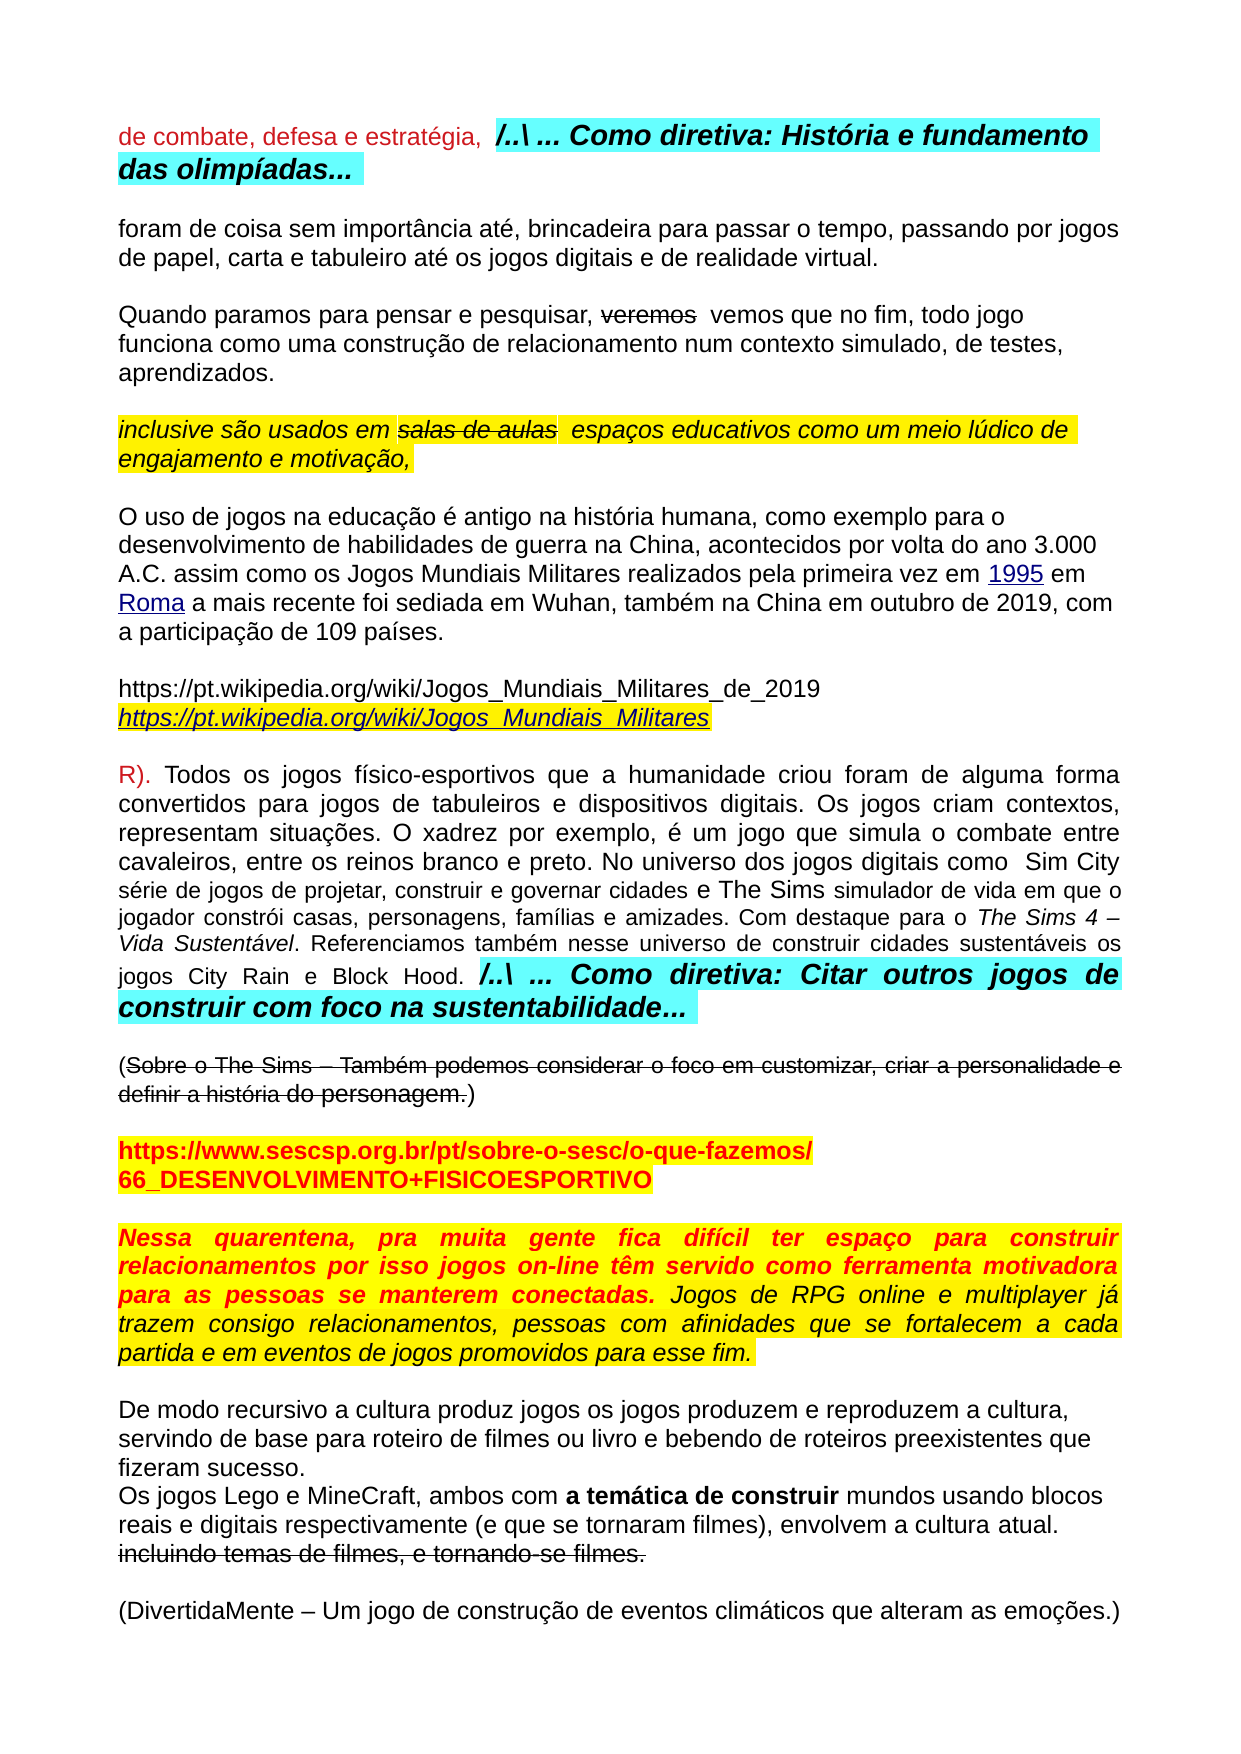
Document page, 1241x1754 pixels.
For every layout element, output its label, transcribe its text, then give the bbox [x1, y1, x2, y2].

text Quando paramos para pensar e pesquisar, veremos vemos que no fim, todo jogo funciona como uma construção de relacionamento num contexto simulado, de testes, aprendizados. [118, 300, 1122, 386]
text De modo recursivo a cultura produz jogos os jogos produzem e reproduzem a cultura, servindo de base para roteiro de filmes ou livro e bebendo de roteiros preexistentes que fizeram sucesso. [118, 1395, 1122, 1481]
text https://www.sescsp.org.br/pt/sobre-o-sesc/o-que-fazemos/66_DESENVOLVIMENTO+FISICOESPORTIVO [118, 1136, 1122, 1194]
text de combate, defesa e estratégia, /..\ ... Como diretiva: História e fundamento das olimpíadas... [118, 118, 1122, 185]
text inclusive são usados em salas de aulas espaços educativos como um meio lúdico de engajamento e motivação, [118, 415, 1122, 473]
text https://pt.wikipedia.org/wiki/Jogos_Mundiais_Militares_de_2019 [118, 674, 1122, 703]
text R). Todos os jogos físico-esportivos que a humanidade criou foram de alguma forma convertidos para jogos de tabuleiros e dispositivos digitais. Os jogos criam contextos, representam situações. O xadrez por exemplo, é um jogo que simula o combate entre cavaleiros, entre os reinos branco e preto. No universo dos jogos digitais como Sim City série de jogos de projetar, construir e governar cidades e The Sims simulador de vida em que o jogador constrói casas, personagens, famílias e amizades. Com destaque para o The Sims 4 – Vida Sustentável. Referenciamos também nesse universo de construir cidades sustentáveis os jogos City Rain e Block Hood. /..\ ... Como diretiva: Citar outros jogos de construir com foco na sustentabilidade... [118, 760, 1122, 1024]
text (Sobre o The Sims – Também podemos considerar o foco em customizar, criar a personalidade e definir a história do personagem.) [118, 1052, 1122, 1108]
text O uso de jogos na educação é antigo na história humana, como exemplo para o desenvolvimento de habilidades de guerra na China, acontecidos por volta do ano 3.000 A.C. assim como os Jogos Mundiais Militares realizados pela primeira vez em 1995 em Roma a mais recente foi sediada em Wuhan, também na China em outubro de 2019, com a participação de 109 países. [118, 501, 1122, 645]
text foram de coisa sem importância até, brincadeira para passar o tempo, passando por jogos de papel, carta e tabuleiro até os jogos digitais e de realidade virtual. [118, 214, 1122, 271]
text https://pt.wikipedia.org/wiki/Jogos_Mundiais_Militares [118, 703, 1122, 731]
text Nessa quarentena, pra muita gente fica difícil ter espaço para construir relacionamentos por isso jogos on-line têm servido como ferramenta motivadora para as pessoas se manterem conectadas. Jogos de RPG online e multiplayer já trazem consigo relacionamentos, pessoas com afinidades que se fortalecem a cada partida e em eventos de jogos promovidos para esse fim. [118, 1223, 1122, 1366]
text (DivertidaMente – Um jogo de construção de eventos climáticos que alteram as emoções.) [118, 1596, 1122, 1625]
text Os jogos Lego e MineCraft, ambos com a temática de construir mundos usando blocos reais e digitais respectivamente (e que se tornaram filmes), envolvem a cultura atual. incluindo temas de filmes, e tornando-se filmes. [118, 1481, 1122, 1568]
